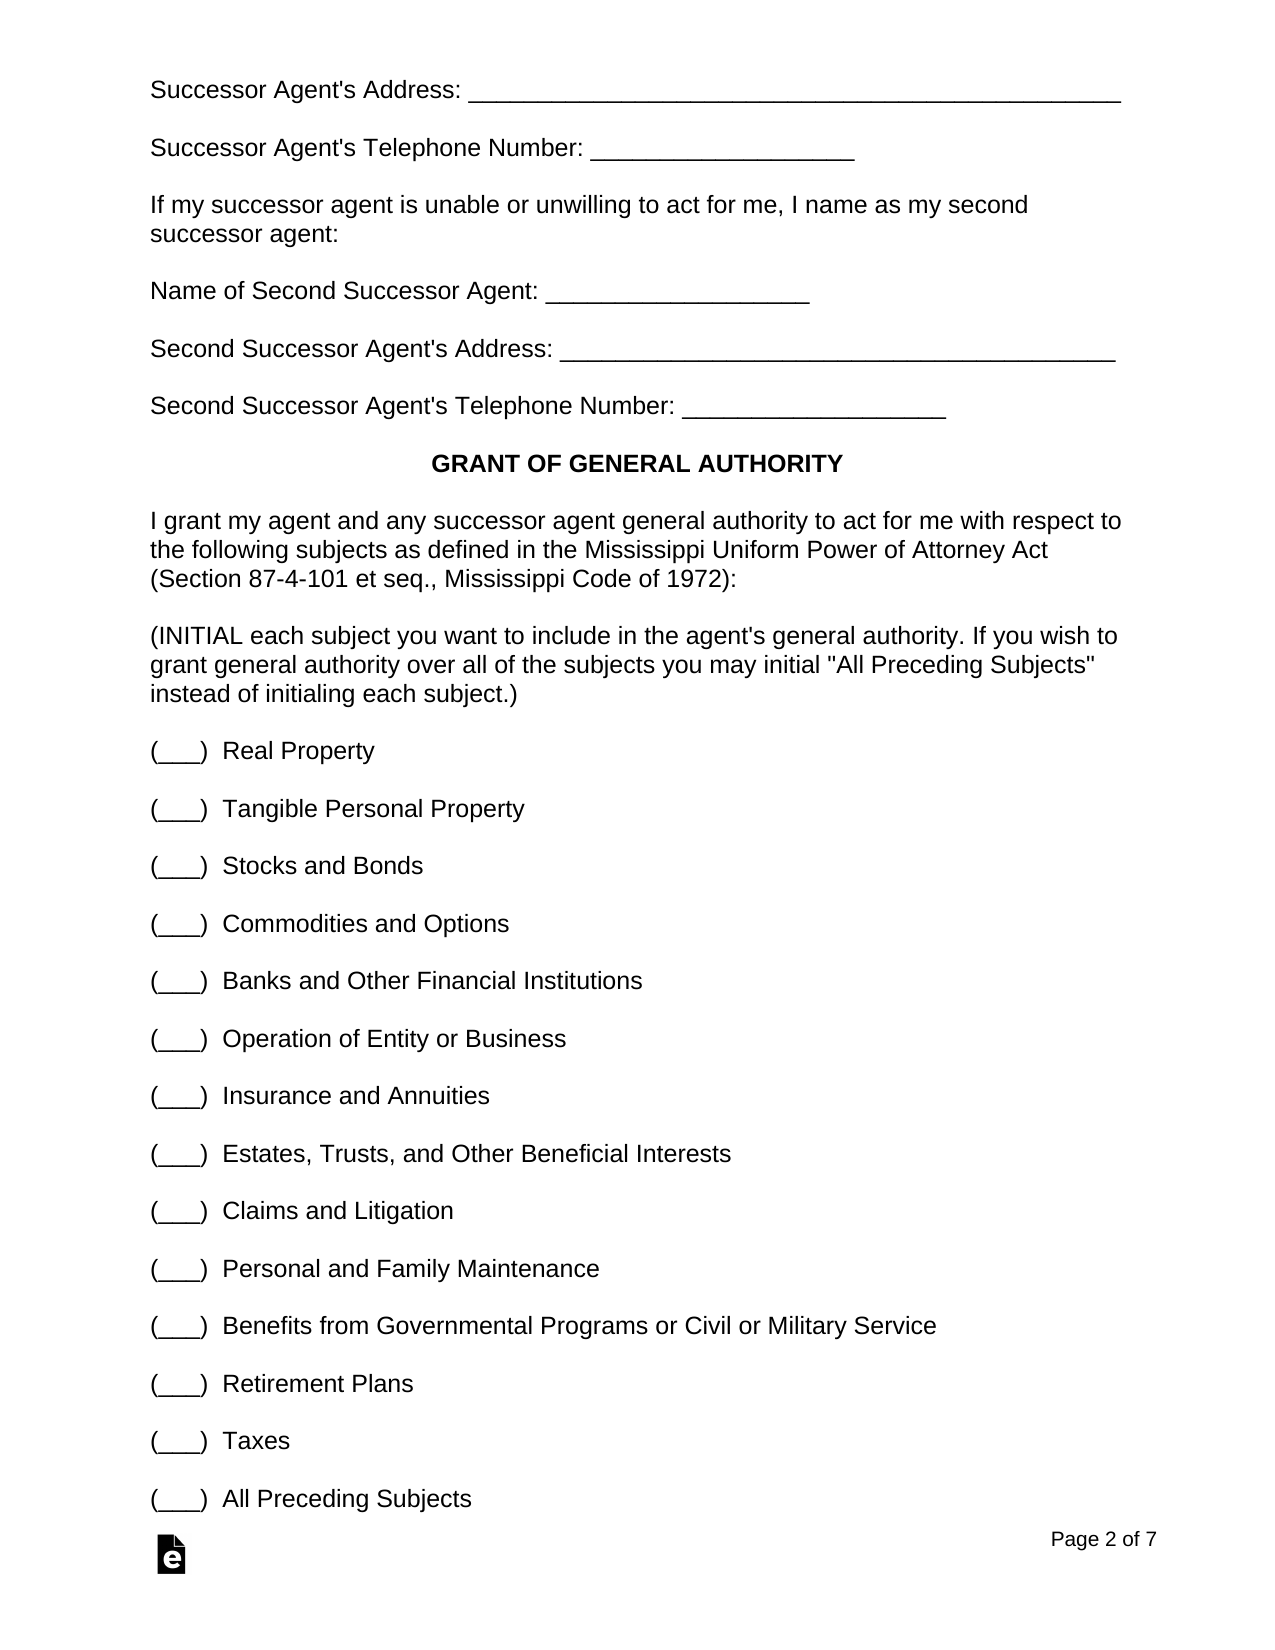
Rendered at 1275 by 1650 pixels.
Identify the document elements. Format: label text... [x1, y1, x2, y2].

text (___) Retirement Plans [150, 1369, 1125, 1397]
text (___) Claims and Litigation [150, 1196, 1125, 1225]
text (___) Operation of Entity or Business [150, 1024, 1125, 1052]
text GRANT OF GENERAL AUTHORITY [150, 449, 1125, 477]
text (___) Estates, Trusts, and Other Beneficial Interests [150, 1139, 1125, 1167]
text (___) Personal and Family Maintenance [150, 1254, 1125, 1282]
text (___) All Preceding Subjects [150, 1484, 1125, 1512]
text Successor Agent's Telephone Number: ___________________ [150, 132, 1125, 161]
text (___) Tangible Personal Property [150, 794, 1125, 822]
text If my successor agent is unable or unwilling to act for me, I name as my second successor agent: [150, 190, 1125, 247]
text (___) Real Property [150, 736, 1125, 765]
text (___) Commodities and Options [150, 909, 1125, 937]
text (___) Taxes [150, 1426, 1125, 1455]
text Second Successor Agent's Telephone Number: ___________________ [150, 391, 1125, 420]
text Name of Second Successor Agent: ___________________ [150, 276, 1125, 305]
text Successor Agent's Address: _______________________________________________ [150, 75, 1125, 104]
text I grant my agent and any successor agent general authority to act for me with respect to the following subjects as defined in the Mississippi Uniform Power of Attorney Act (Section 87-4-101 et seq., Mississippi Code of 1972): [150, 506, 1125, 592]
text (___) Stocks and Bonds [150, 851, 1125, 880]
text (___) Benefits from Governmental Programs or Civil or Military Service [150, 1311, 1125, 1340]
text Second Successor Agent's Address: ________________________________________ [150, 334, 1125, 362]
text (___) Insurance and Annuities [150, 1081, 1125, 1110]
text (INITIAL each subject you want to include in the agent's general authority. If you wish to grant general authority over all of the subjects you may initial "All Preceding Subjects" instead of initialing each subject.) [150, 621, 1125, 707]
text (___) Banks and Other Financial Institutions [150, 966, 1125, 995]
